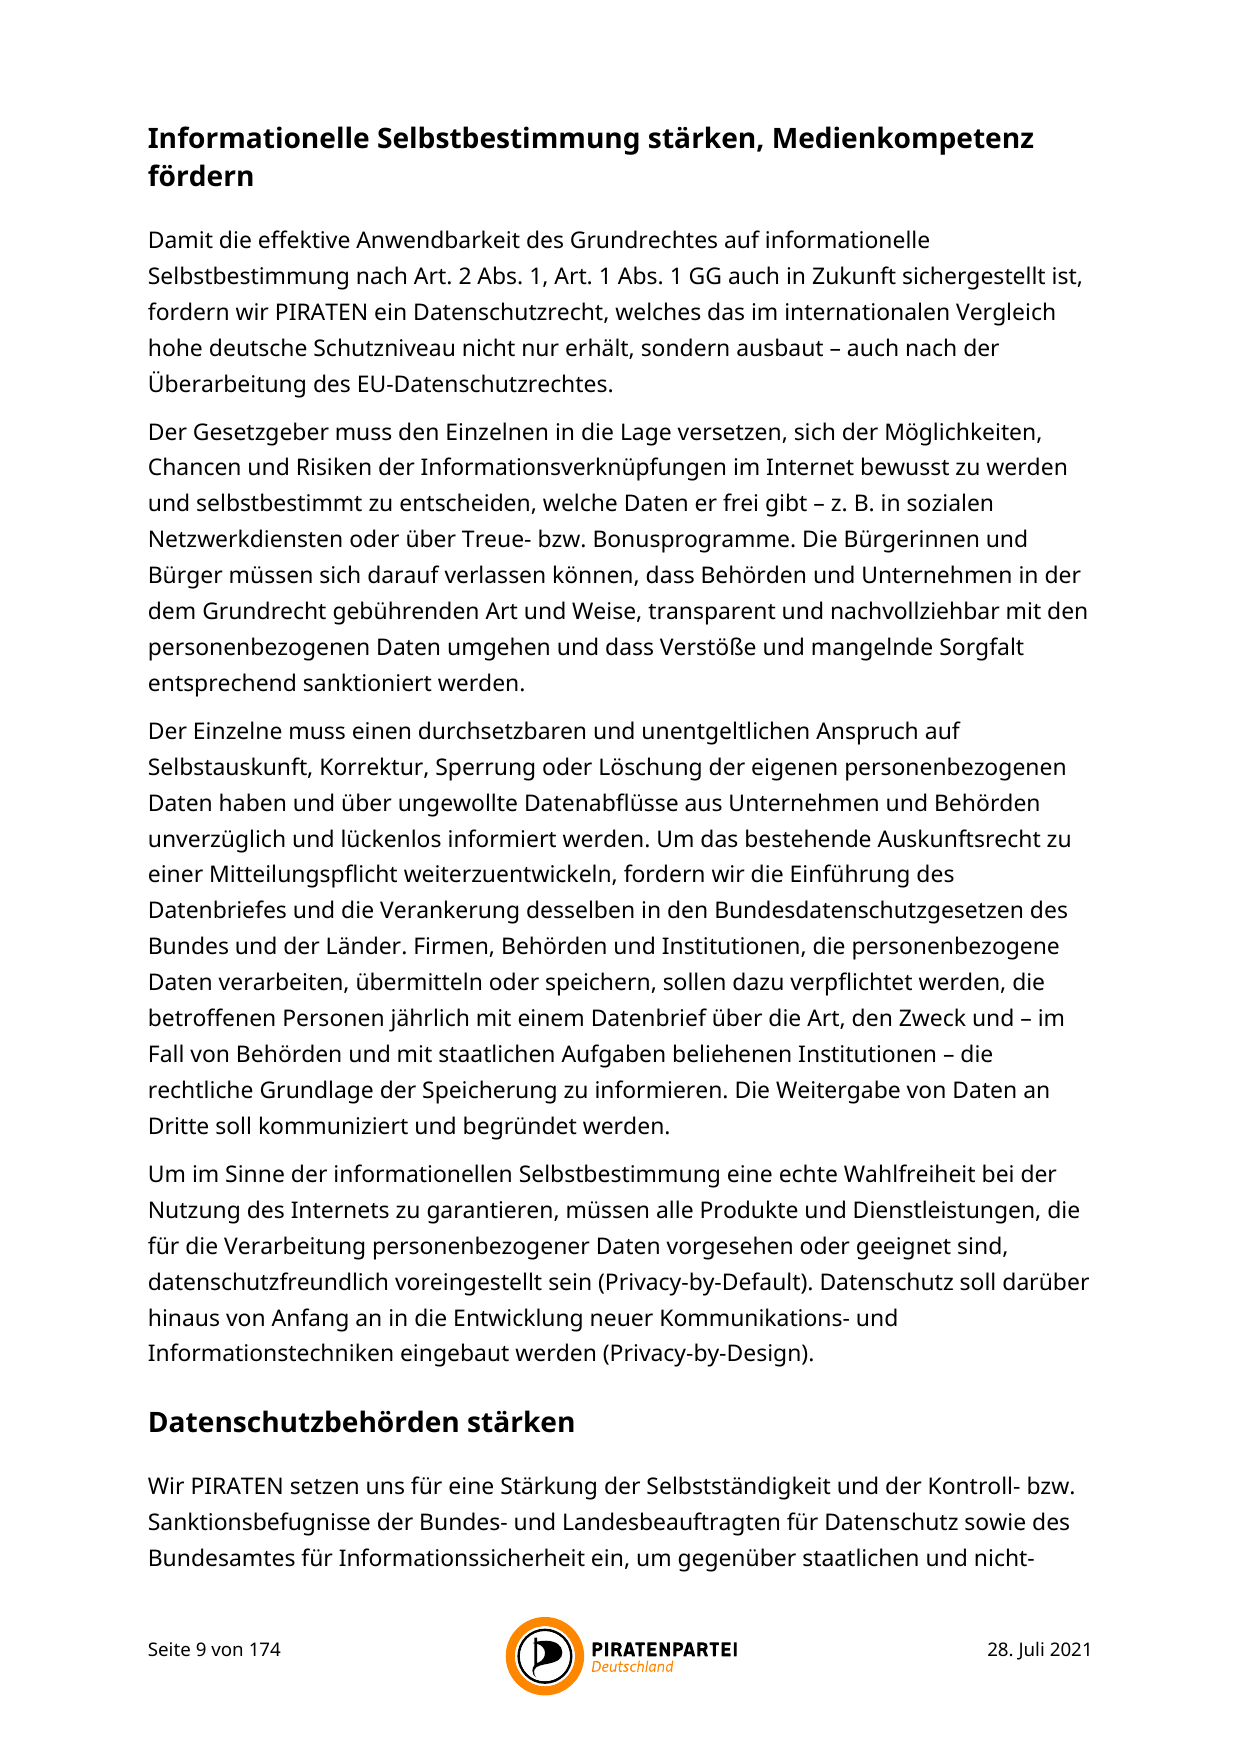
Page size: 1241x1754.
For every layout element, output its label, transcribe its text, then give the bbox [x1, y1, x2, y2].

subtitle Informationelle Selbstbestimmung stärken, Medienkompetenz fördern [148, 118, 1093, 195]
text Der Einzelne muss einen durchsetzbaren und unentgeltlichen Anspruch auf Selbstauskunft, Korrektur, Sperrung oder Löschung der eigenen personenbezogenen Daten haben und über ungewollte Datenabflüsse aus Unternehmen und Behörden unverzüglich und lückenlos informiert werden. Um das bestehende Auskunftsrecht zu einer Mitteilungspflicht weiterzuentwickeln, fordern wir die Einführung des Datenbriefes und die Verankerung desselben in den Bundesdatenschutzgesetzen des Bundes und der Länder. Firmen, Behörden und Institutionen, die personenbezogene Daten verarbeiten, übermitteln oder speichern, sollen dazu verpflichtet werden, die betroffenen Personen jährlich mit einem Datenbrief über die Art, den Zweck und – im Fall von Behörden und mit staatlichen Aufgaben beliehenen Institutionen – die rechtliche Grundlage der Speicherung zu informieren. Die Weitergabe von Daten an Dritte soll kommuniziert und begründet werden. [148, 715, 1093, 1141]
text Damit die effektive Anwendbarkeit des Grundrechtes auf informationelle Selbstbestimmung nach Art. 2 Abs. 1, Art. 1 Abs. 1 GG auch in Zukunft sichergestellt ist, fordern wir PIRATEN ein Datenschutzrecht, welches das im internationalen Vergleich hohe deutsche Schutzniveau nicht nur erhält, sondern ausbaut – auch nach der Überarbeitung des EU-Datenschutzrechtes. [148, 224, 1093, 399]
text Wir PIRATEN setzen uns für eine Stärkung der Selbstständigkeit und der Kontroll- bzw. Sanktionsbefugnisse der Bundes- und Landesbeauftragten für Datenschutz sowie des Bundesamtes für Informationssicherheit ein, um gegenüber staatlichen und nicht- [148, 1470, 1093, 1573]
text Der Gesetzgeber muss den Einzelnen in die Lage versetzen, sich der Möglichkeiten, Chancen und Risiken der Informationsverknüpfungen im Internet bewusst zu werden und selbstbestimmt zu entscheiden, welche Daten er frei gibt – z. B. in sozialen Netzwerkdiensten oder über Treue- bzw. Bonusprogramme. Die Bürgerinnen und Bürger müssen sich darauf verlassen können, dass Behörden und Unternehmen in der dem Grundrecht gebührenden Art und Weise, transparent und nachvollziehbar mit den personenbezogenen Daten umgehen und dass Verstöße und mangelnde Sorgfalt entsprechend sanktioniert werden. [148, 415, 1093, 698]
subtitle Datenschutzbehörden stärken [148, 1402, 1093, 1441]
text Um im Sinne der informationellen Selbstbestimmung eine echte Wahlfreiheit bei der Nutzung des Internets zu garantieren, müssen alle Produkte und Dienstleistungen, die für die Verarbeitung personenbezogener Daten vorgesehen oder geeignet sind, datenschutzfreundlich voreingestellt sein (Privacy-by-Default). Datenschutz soll darüber hinaus von Anfang an in die Entwicklung neuer Kommunikations- und Informationstechniken eingebaut werden (Privacy-by-Design). [148, 1158, 1093, 1369]
